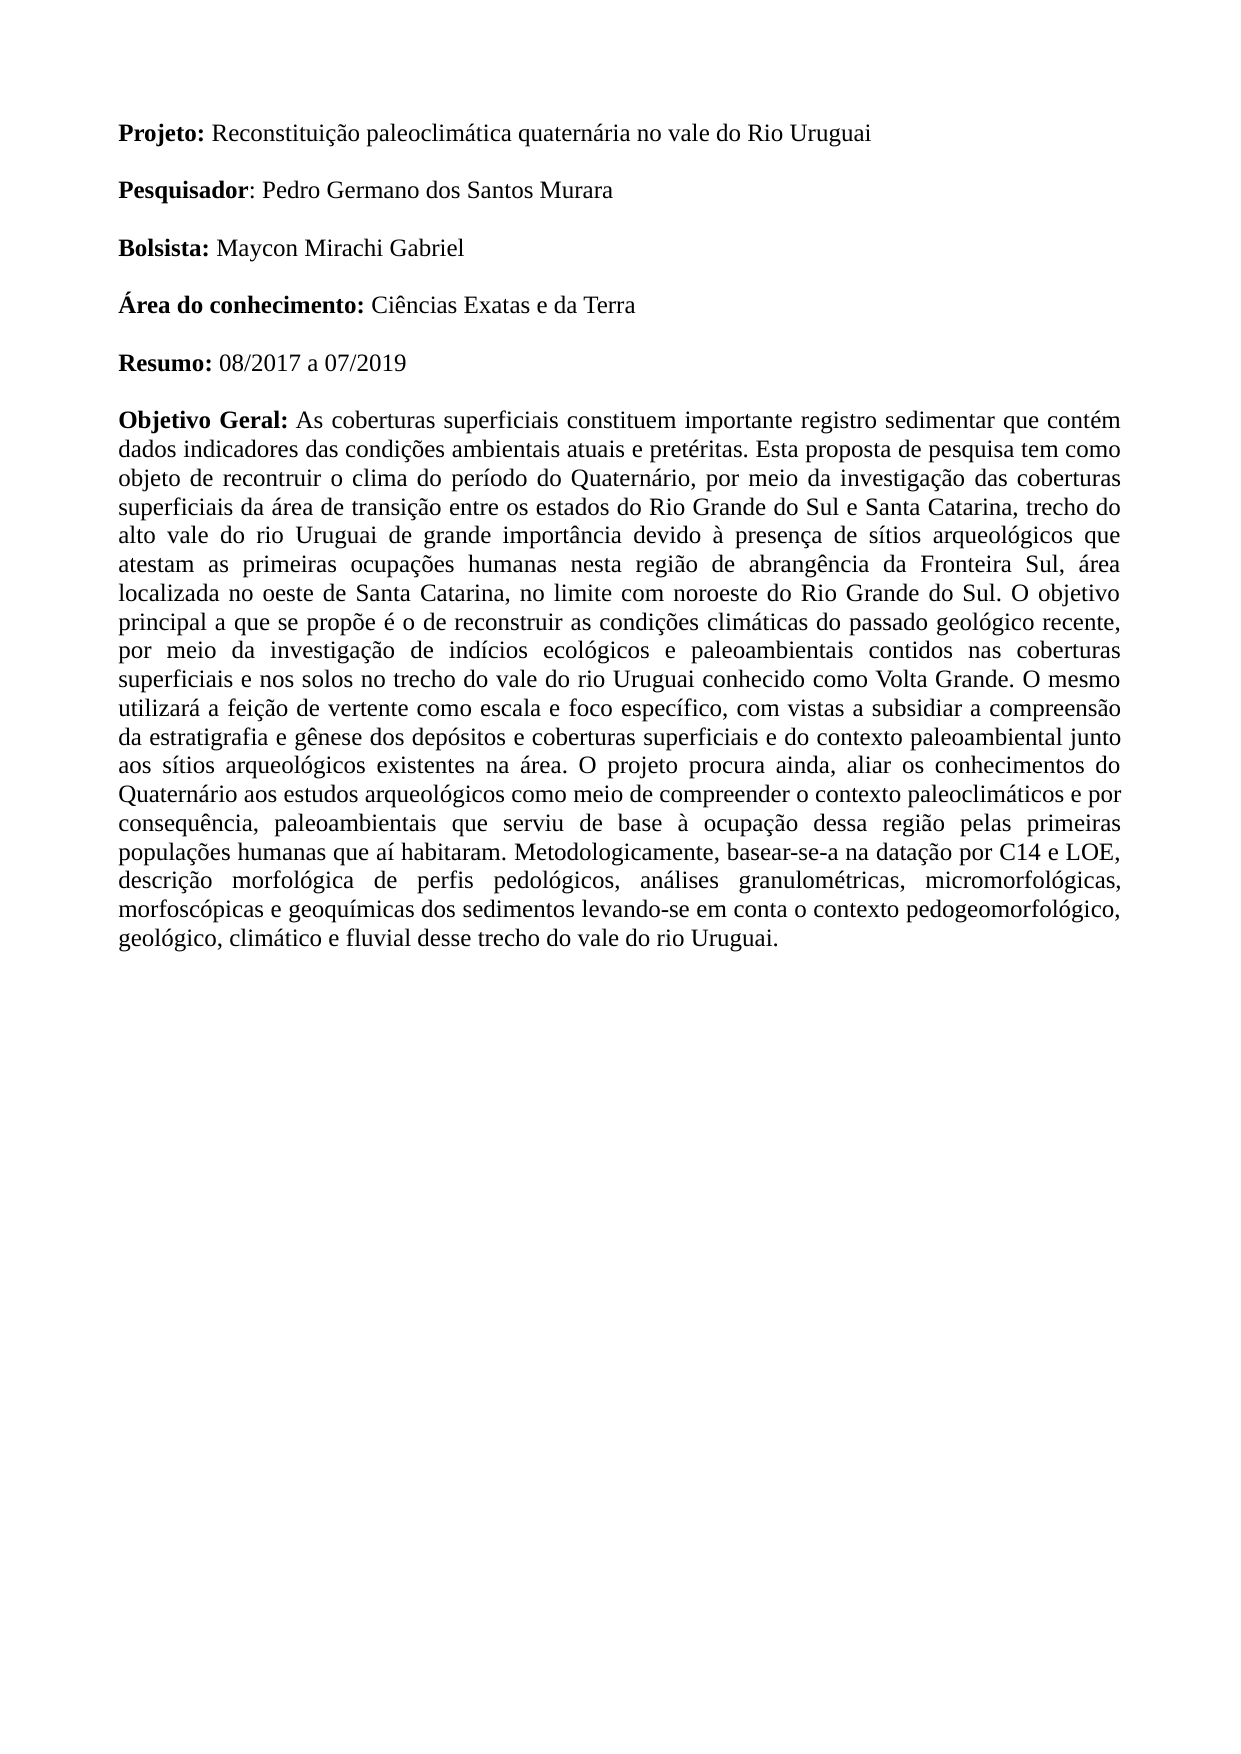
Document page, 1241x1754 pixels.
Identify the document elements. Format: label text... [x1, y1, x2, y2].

text Bolsista: Maycon Mirachi Gabriel [118, 233, 1122, 262]
text Objetivo Geral: As coberturas superficiais constituem importante registro sedimentar que contém dados indicadores das condições ambientais atuais e pretéritas. Esta proposta de pesquisa tem como objeto de recontruir o clima do período do Quaternário, por meio da investigação das coberturas superficiais da área de transição entre os estados do Rio Grande do Sul e Santa Catarina, trecho do alto vale do rio Uruguai de grande importância devido à presença de sítios arqueológicos que atestam as primeiras ocupações humanas nesta região de abrangência da Fronteira Sul, área localizada no oeste de Santa Catarina, no limite com noroeste do Rio Grande do Sul. O objetivo principal a que se propõe é o de reconstruir as condições climáticas do passado geológico recente, por meio da investigação de indícios ecológicos e paleoambientais contidos nas coberturas superficiais e nos solos no trecho do vale do rio Uruguai conhecido como Volta Grande. O mesmo utilizará a feição de vertente como escala e foco específico, com vistas a subsidiar a compreensão da estratigrafia e gênese dos depósitos e coberturas superficiais e do contexto paleoambiental junto aos sítios arqueológicos existentes na área. O projeto procura ainda, aliar os conhecimentos do Quaternário aos estudos arqueológicos como meio de compreender o contexto paleoclimáticos e por consequência, paleoambientais que serviu de base à ocupação dessa região pelas primeiras populações humanas que aí habitaram. Metodologicamente, basear-se-a na datação por C14 e LOE, descrição morfológica de perfis pedológicos, análises granulométricas, micromorfológicas, morfoscópicas e geoquímicas dos sedimentos levando-se em conta o contexto pedogeomorfológico, geológico, climático e fluvial desse trecho do vale do rio Uruguai. [118, 406, 1122, 952]
text Resumo: 08/2017 a 07/2019 [118, 348, 1122, 377]
text Área do conhecimento: Ciências Exatas e da Terra [118, 291, 1122, 319]
text Pesquisador: Pedro Germano dos Santos Murara [118, 176, 1122, 204]
text Projeto: Reconstituição paleoclimática quaternária no vale do Rio Uruguai [118, 118, 1122, 147]
